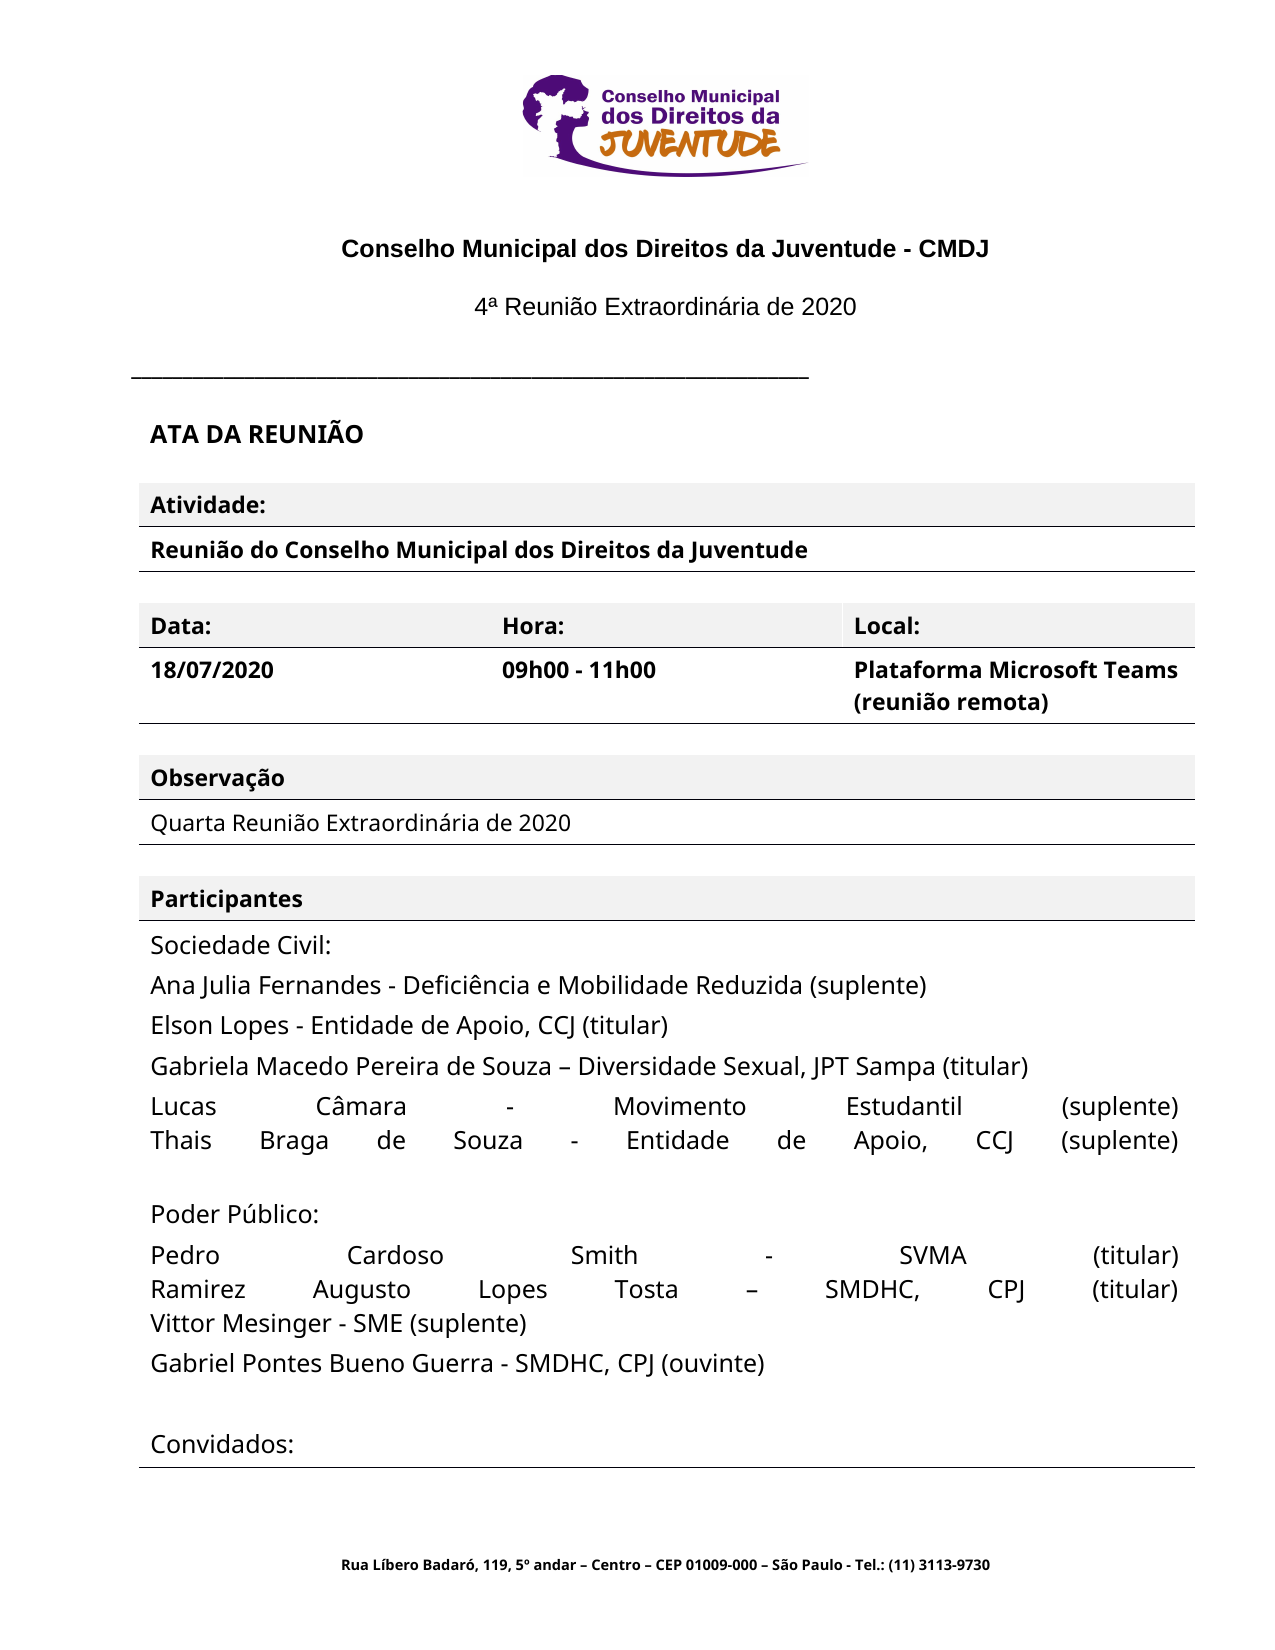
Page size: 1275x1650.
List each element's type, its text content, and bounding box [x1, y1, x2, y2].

table_cell Reunião do Conselho Municipal dos Direitos da Juventude [139, 527, 1195, 571]
table_header Hora: [491, 603, 842, 647]
table_cell 09h00 - 11h00 [491, 648, 842, 723]
text __________________________________________________________________ [131, 349, 1237, 383]
table_header Participantes [139, 876, 1195, 920]
table_header Local: [843, 603, 1195, 647]
table_cell 18/07/2020 [139, 648, 491, 723]
table_header Atividade: [139, 483, 1195, 526]
table_cell Quarta Reunião Extraordinária de 2020 [139, 800, 1195, 844]
text ATA DA REUNIÃO [150, 417, 1237, 451]
table_header Data: [139, 603, 491, 647]
table_cell Plataforma Microsoft Teams (reunião remota) [843, 648, 1195, 723]
picture [522, 75, 809, 177]
table_header Observação [139, 755, 1195, 799]
table_cell Sociedade Civil: Ana Julia Fernandes - Deficiência e Mobilidade Reduzida (suplente) Elson Lopes - Entidade de Apoio, CCJ (titular) Gabriela Macedo Pereira de Souza – Diversidade Sexual, JPT Sampa (titular) Lucas Câmara - Movimento Estudantil (suplente) Thais Braga de Souza - Entidade de Apoio, CCJ (suplente) Poder Público: Pedro Cardoso Smith - SVMA (titular) Ramirez Augusto Lopes Tosta – SMDHC, CPJ (titular) Vittor Mesinger - SME (suplente) Gabriel Pontes Bueno Guerra - SMDHC, CPJ (ouvinte) Convidados: [139, 921, 1195, 1467]
